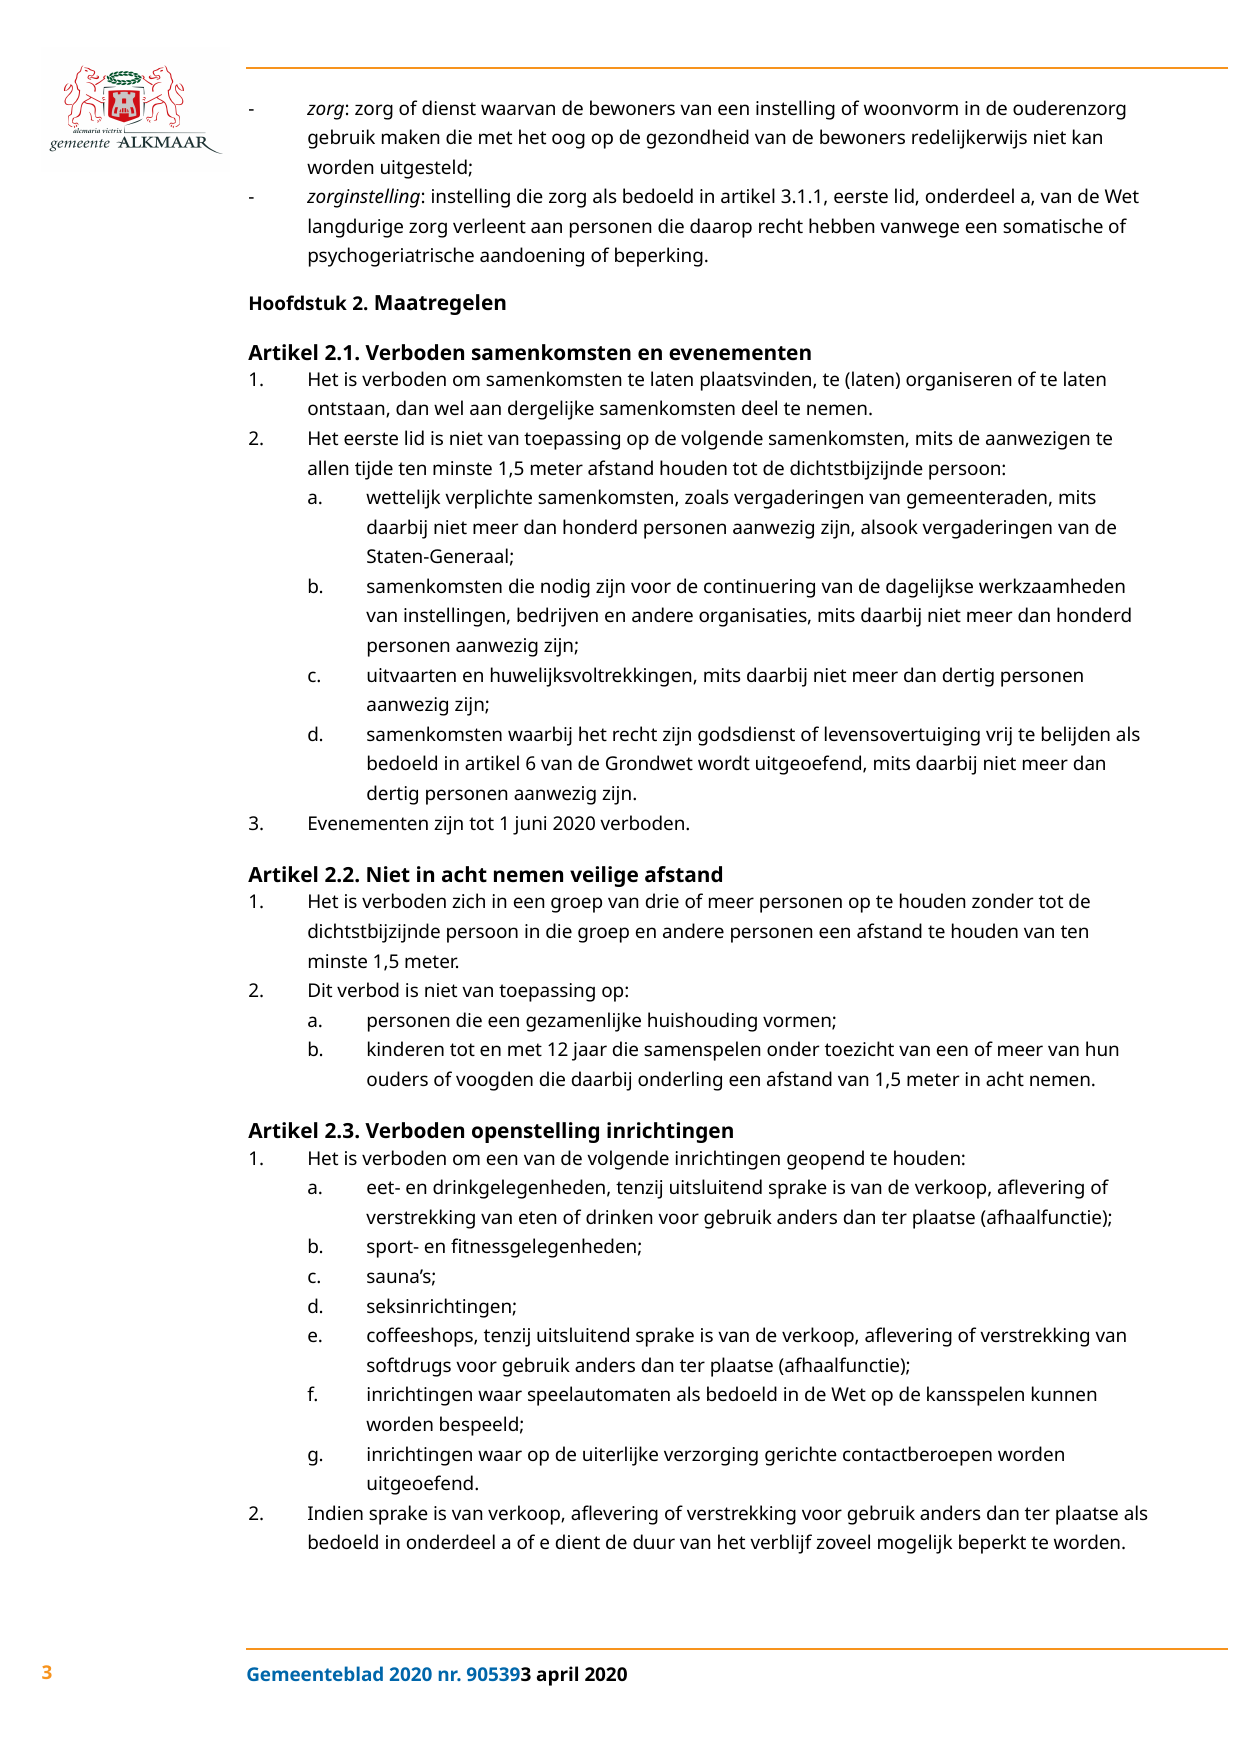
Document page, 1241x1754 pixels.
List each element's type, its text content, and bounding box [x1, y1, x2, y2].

list Het is verboden zich in een groep van drie of meer personen op te houden zonder tot de dichtstbijzijnde persoon in die groep en andere personen een afstand te houden van ten minste 1,5 meter. [248, 889, 1152, 973]
text Artikel 2.1. Verboden samenkomsten en evenementen [248, 338, 1152, 366]
list inrichtingen waar op de uiterlijke verzorging gerichte contactberoepen worden uitgeoefend. [307, 1441, 1152, 1496]
list samenkomsten die nodig zijn voor de continuering van de dagelijkse werkzaamheden van instellingen, bedrijven en andere organisaties, mits daarbij niet meer dan honderd personen aanwezig zijn; [307, 573, 1152, 658]
list sauna’s; [307, 1263, 1152, 1289]
list wettelijk verplichte samenkomsten, zoals vergaderingen van gemeenteraden, mits daarbij niet meer dan honderd personen aanwezig zijn, alsook vergaderingen van de Staten-Generaal; [307, 484, 1152, 569]
list inrichtingen waar speelautomaten als bedoeld in de Wet op de kansspelen kunnen worden bespeeld; [307, 1382, 1152, 1437]
list coffeeshops, tenzij uitsluitend sprake is van de verkoop, aflevering of verstrekking van softdrugs voor gebruik anders dan ter plaatse (afhaalfunctie); [307, 1322, 1152, 1378]
list Evenementen zijn tot 1 juni 2020 verboden. [248, 810, 1152, 836]
list eet- en drinkgelegenheden, tenzij uitsluitend sprake is van de verkoop, aflevering of verstrekking van eten of drinken voor gebruik anders dan ter plaatse (afhaalfunctie); [307, 1174, 1152, 1230]
list Het is verboden om samenkomsten te laten plaatsvinden, te (laten) organiseren of te laten ontstaan, dan wel aan dergelijke samenkomsten deel te nemen. [248, 366, 1152, 421]
list samenkomsten waarbij het recht zijn godsdienst of levensovertuiging vrij te belijden als bedoeld in artikel 6 van de Grondwet wordt uitgeoefend, mits daarbij niet meer dan dertig personen aanwezig zijn. [307, 721, 1152, 806]
list zorg: zorg of dienst waarvan de bewoners van een instelling of woonvorm in de ouderenzorg gebruik maken die met het oog op de gezondheid van de bewoners redelijkerwijs niet kan worden uitgesteld; [248, 95, 1152, 180]
list kinderen tot en met 12 jaar die samenspelen onder toezicht van een of meer van hun ouders of voogden die daarbij onderling een afstand van 1,5 meter in acht nemen. [307, 1037, 1152, 1092]
list uitvaarten en huwelijksvoltrekkingen, mits daarbij niet meer dan dertig personen aanwezig zijn; [307, 662, 1152, 717]
list Het eerste lid is niet van toepassing op de volgende samenkomsten, mits de aanwezigen te allen tijde ten minste 1,5 meter afstand houden tot de dichtstbijzijnde persoon: [248, 425, 1152, 481]
text Artikel 2.2. Niet in acht nemen veilige afstand [248, 860, 1152, 889]
list sport- en fitnessgelegenheden; [307, 1234, 1152, 1259]
text Artikel 2.3. Verboden openstelling inrichtingen [248, 1117, 1152, 1145]
list zorginstelling: instelling die zorg als bedoeld in artikel 3.1.1, eerste lid, onderdeel a, van de Wet langdurige zorg verleent aan personen die daarop recht hebben vanwege een somatische of psychogeriatrische aandoening of beperking. [248, 183, 1152, 268]
list Indien sprake is van verkoop, aflevering of verstrekking voor gebruik anders dan ter plaatse als bedoeld in onderdeel a of e dient de duur van het verblijf zoveel mogelijk beperkt te worden. [248, 1500, 1152, 1555]
text Hoofdstuk 2. Maatregelen [248, 288, 1152, 317]
list Dit verbod is niet van toepassing op: [248, 977, 1152, 1003]
picture [41, 47, 231, 172]
list seksinrichtingen; [307, 1293, 1152, 1319]
list personen die een gezamenlijke huishouding vormen; [307, 1007, 1152, 1033]
list Het is verboden om een van de volgende inrichtingen geopend te houden: [248, 1145, 1152, 1171]
